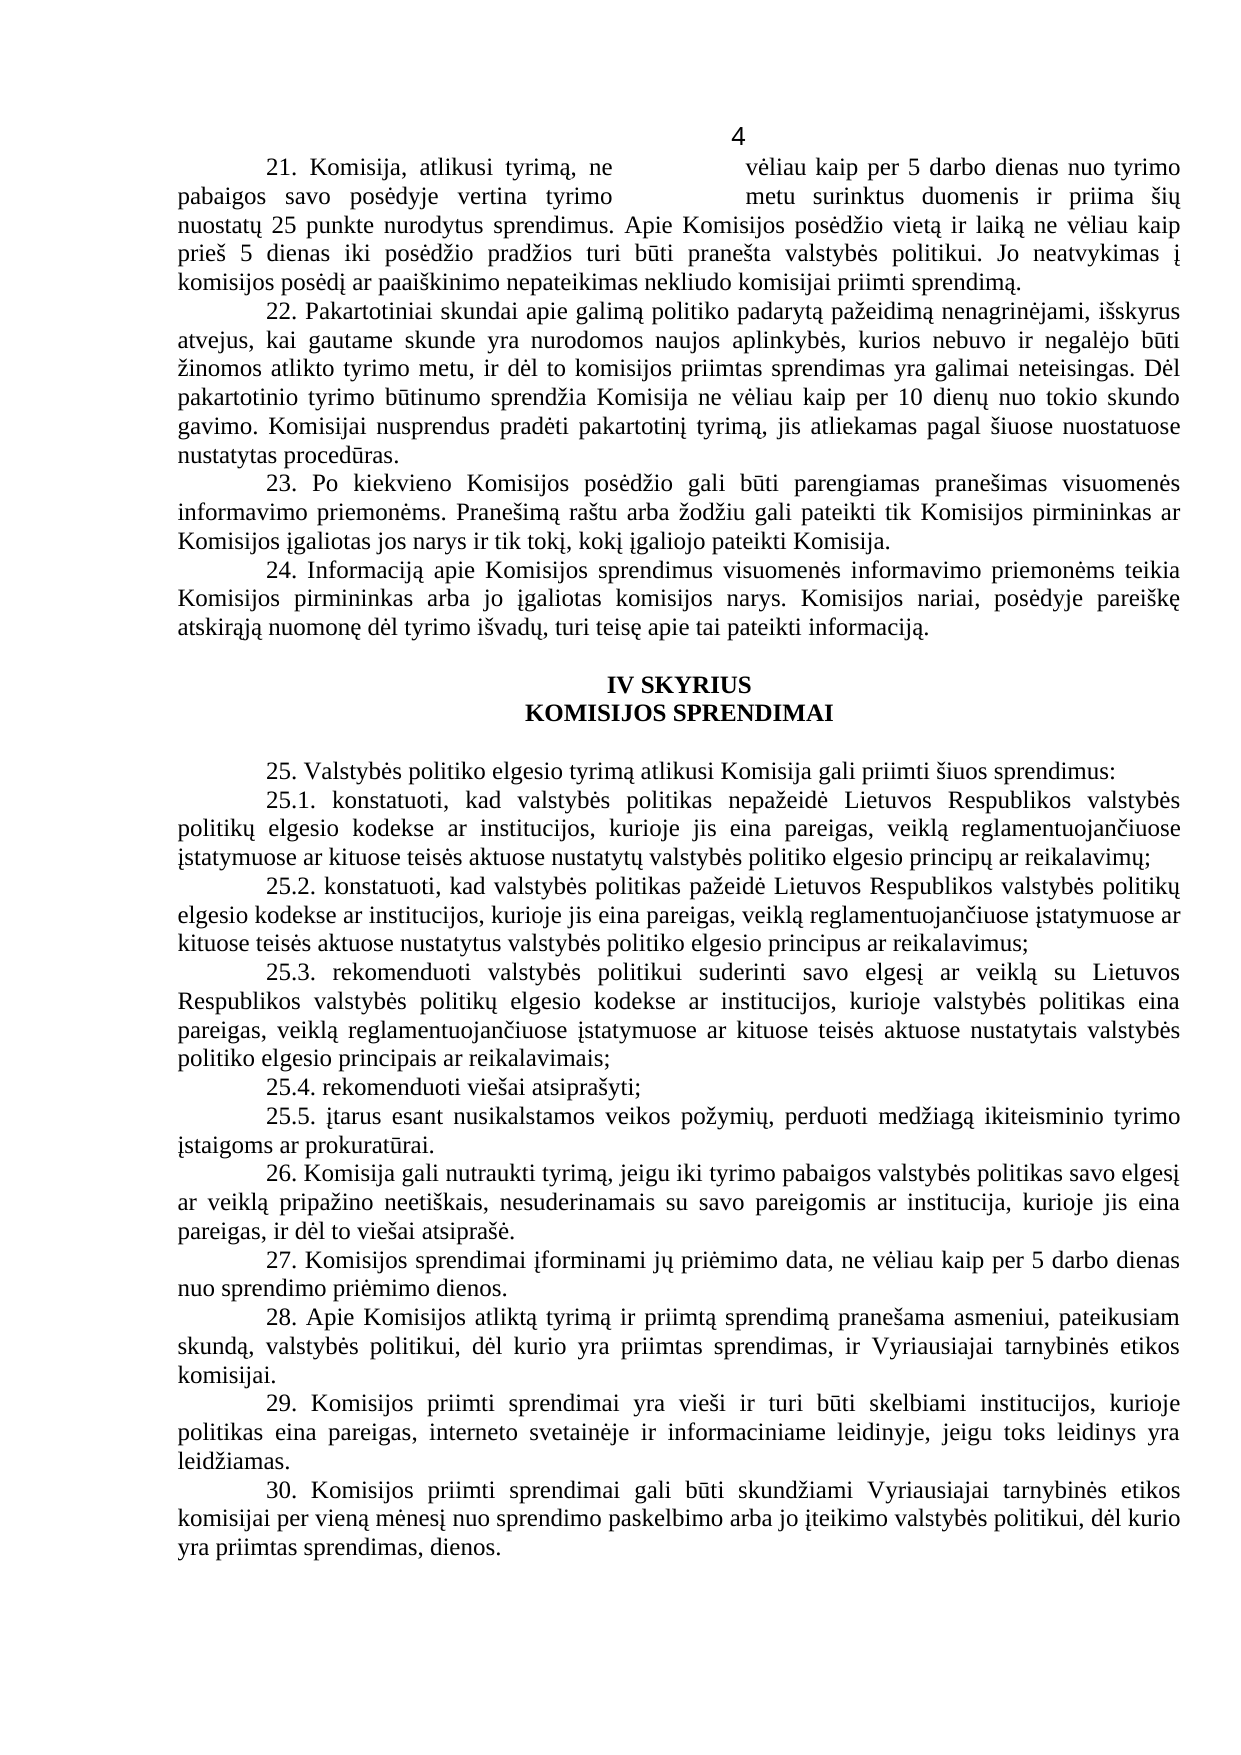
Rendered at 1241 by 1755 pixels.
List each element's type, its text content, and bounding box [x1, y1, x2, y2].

text 25.5. įtarus esant nusikalstamos veikos požymių, perduoti medžiagą ikiteisminio tyrimo įstaigoms ar prokuratūrai. [177, 1101, 1181, 1158]
text 29. Komisijos priimti sprendimai yra vieši ir turi būti skelbiami institucijos, kurioje politikas eina pareigas, interneto svetainėje ir informaciniame leidinyje, jeigu toks leidinys yra leidžiamas. [177, 1388, 1181, 1475]
text 22. Pakartotiniai skundai apie galimą politiko padarytą pažeidimą nenagrinėjami, išskyrus atvejus, kai gautame skunde yra nurodomos naujos aplinkybės, kurios nebuvo ir negalėjo būti žinomos atlikto tyrimo metu, ir dėl to komisijos priimtas sprendimas yra galimai neteisingas. Dėl pakartotinio tyrimo būtinumo sprendžia Komisija ne vėliau kaip per 10 dienų nuo tokio skundo gavimo. Komisijai nusprendus pradėti pakartotinį tyrimą, jis atliekamas pagal šiuose nuostatuose nustatytas procedūras. [177, 296, 1181, 468]
text IV SKYRIUS [177, 670, 1181, 698]
text 27. Komisijos sprendimai įforminami jų priėmimo data, ne vėliau kaip per 5 darbo dienas nuo sprendimo priėmimo dienos. [177, 1245, 1181, 1302]
text 25.3. rekomenduoti valstybės politikui suderinti savo elgesį ar veiklą su Lietuvos Respublikos valstybės politikų elgesio kodekse ar institucijos, kurioje valstybės politikas eina pareigas, veiklą reglamentuojančiuose įstatymuose ar kituose teisės aktuose nustatytais valstybės politiko elgesio principais ar reikalavimais; [177, 957, 1181, 1072]
text 26. Komisija gali nutraukti tyrimą, jeigu iki tyrimo pabaigos valstybės politikas savo elgesį ar veiklą pripažino neetiškais, nesuderinamais su savo pareigomis ar institucija, kurioje jis eina pareigas, ir dėl to viešai atsiprašė. [177, 1158, 1181, 1245]
text KOMISIJOS SPRENDIMAI [177, 698, 1181, 727]
text 25. Valstybės politiko elgesio tyrimą atlikusi Komisija gali priimti šiuos sprendimus: [177, 756, 1181, 785]
text 30. Komisijos priimti sprendimai gali būti skundžiami Vyriausiajai tarnybinės etikos komisijai per vieną mėnesį nuo sprendimo paskelbimo arba jo įteikimo valstybės politikui, dėl kurio yra priimtas sprendimas, dienos. [177, 1475, 1181, 1561]
text 25.2. konstatuoti, kad valstybės politikas pažeidė Lietuvos Respublikos valstybės politikų elgesio kodekse ar institucijos, kurioje jis eina pareigas, veiklą reglamentuojančiuose įstatymuose ar kituose teisės aktuose nustatytus valstybės politiko elgesio principus ar reikalavimus; [177, 871, 1181, 957]
text 25.4. rekomenduoti viešai atsiprašyti; [177, 1072, 1181, 1101]
text 25.1. konstatuoti, kad valstybės politikas nepažeidė Lietuvos Respublikos valstybės politikų elgesio kodekse ar institucijos, kurioje jis eina pareigas, veiklą reglamentuojančiuose įstatymuose ar kituose teisės aktuose nustatytų valstybės politiko elgesio principų ar reikalavimų; [177, 785, 1181, 871]
text 24. Informaciją apie Komisijos sprendimus visuomenės informavimo priemonėms teikia Komisijos pirmininkas arba jo įgaliotas komisijos narys. Komisijos nariai, posėdyje pareiškę atskirąją nuomonę dėl tyrimo išvadų, turi teisę apie tai pateikti informaciją. [177, 555, 1181, 641]
text 28. Apie Komisijos atliktą tyrimą ir priimtą sprendimą pranešama asmeniui, pateikusiam skundą, valstybės politikui, dėl kurio yra priimtas sprendimas, ir Vyriausiajai tarnybinės etikos komisijai. [177, 1302, 1181, 1388]
text 23. Po kiekvieno Komisijos posėdžio gali būti parengiamas pranešimas visuomenės informavimo priemonėms. Pranešimą raštu arba žodžiu gali pateikti tik Komisijos pirmininkas ar Komisijos įgaliotas jos narys ir tik tokį, kokį įgaliojo pateikti Komisija. [177, 468, 1181, 555]
text 21. Komisija, atlikusi tyrimą, ne vėliau kaip per 5 darbo dienas nuo tyrimo pabaigos savo posėdyje vertina tyrimo metu surinktus duomenis ir priima šių nuostatų 25 punkte nurodytus sprendimus. Apie Komisijos posėdžio vietą ir laiką ne vėliau kaip prieš 5 dienas iki posėdžio pradžios turi būti pranešta valstybės politikui. Jo neatvykimas į komisijos posėdį ar paaiškinimo nepateikimas nekliudo komisijai priimti sprendimą. [177, 152, 1181, 296]
